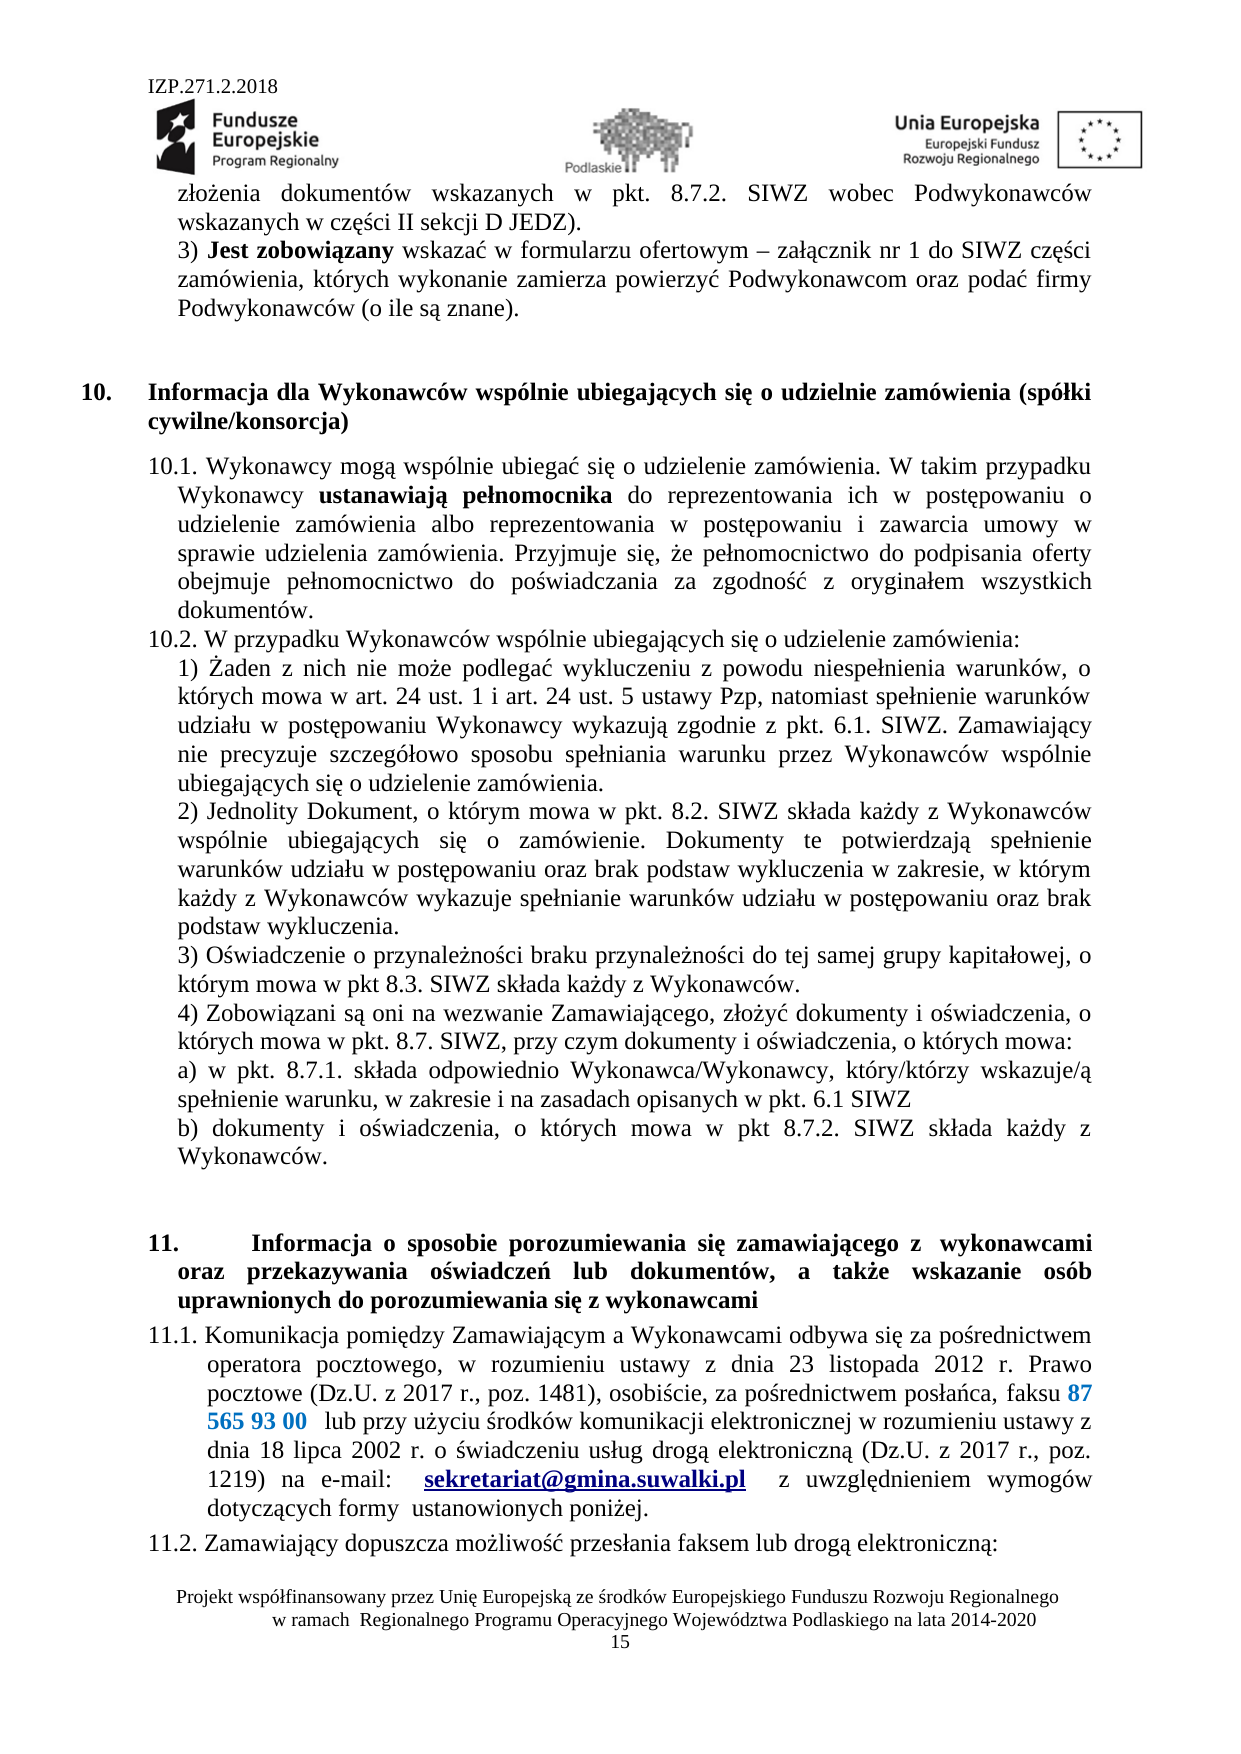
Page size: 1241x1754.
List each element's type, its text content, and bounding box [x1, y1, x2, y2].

text 11.1. Komunikacja pomiędzy Zamawiającym a Wykonawcami odbywa się za pośrednictwem operatora pocztowego, w rozumieniu ustawy z dnia 23 listopada 2012 r. Prawo pocztowe (Dz.U. z 2017 r., poz. 1481), osobiście, za pośrednictwem posłańca, faksu 87 565 93 00 lub przy użyciu środków komunikacji elektronicznej w rozumieniu ustawy z dnia 18 lipca 2002 r. o świadczeniu usług drogą elektroniczną (Dz.U. z 2017 r., poz. 1219) na e-mail: sekretariat@gmina.suwalki.pl z uwzględnieniem wymogów dotyczących formy ustanowionych poniżej. [148, 1320, 1092, 1522]
text 2) Jednolity Dokument, o którym mowa w pkt. 8.2. SIWZ składa każdy z Wykonawców wspólnie ubiegających się o zamówienie. Dokumenty te potwierdzają spełnienie warunków udziału w postępowaniu oraz brak podstaw wykluczenia w zakresie, w którym każdy z Wykonawców wykazuje spełnianie warunków udziału w postępowaniu oraz brak podstaw wykluczenia. [177, 796, 1092, 940]
list Informacja dla Wykonawców wspólnie ubiegających się o udzielnie zamówienia (spółki cywilne/konsorcja) [81, 377, 1092, 435]
text 3) Oświadczenie o przynależności braku przynależności do tej samej grupy kapitałowej, o którym mowa w pkt 8.3. SIWZ składa każdy z Wykonawców. [177, 940, 1092, 998]
list Jest zobowiązany wskazać w formularzu ofertowym – załącznik nr 1 do SIWZ części zamówienia, których wykonanie zamierza powierzyć Podwykonawcom oraz podać firmy Podwykonawców (o ile są znane). [177, 235, 1092, 322]
list złożenia dokumentów wskazanych w pkt. 8.7.2. SIWZ wobec Podwykonawców wskazanych w części II sekcji D JEDZ). [177, 178, 1092, 235]
list Informacja o sposobie porozumiewania się zamawiającego z wykonawcami oraz przekazywania oświadczeń lub doku­mentów, a także wskazanie osób uprawnionych do porozumiewania się z wykonawcami [148, 1228, 1092, 1314]
text 4) Zobowiązani są oni na wezwanie Zamawiającego, złożyć dokumenty i oświadczenia, o których mowa w pkt. 8.7. SIWZ, przy czym dokumenty i oświadczenia, o których mowa: [177, 998, 1092, 1055]
text 1) Żaden z nich nie może podlegać wykluczeniu z powodu niespełnienia warunków, o których mowa w art. 24 ust. 1 i art. 24 ust. 5 ustawy Pzp, natomiast spełnienie warunków udziału w postępowaniu Wykonawcy wykazują zgodnie z pkt. 6.1. SIWZ. Zamawiający nie precyzuje szczegółowo sposobu spełniania warunku przez Wykonawców wspólnie ubiegających się o udzielenie zamówienia. [177, 653, 1092, 796]
text 10.2. W przypadku Wykonawców wspólnie ubiegających się o udzielenie zamówienia: [148, 624, 1092, 653]
text a) w pkt. 8.7.1. składa odpowiednio Wykonawca/Wykonawcy, który/którzy wskazuje/ą spełnienie warunku, w zakresie i na zasadach opisanych w pkt. 6.1 SIWZ [177, 1055, 1092, 1113]
text 11.2. Zamawiający dopuszcza możliwość przesłania faksem lub drogą elektroniczną: [148, 1528, 1092, 1557]
text 10.1. Wykonawcy mogą wspólnie ubiegać się o udzielenie zamówienia. W takim przypadku Wykonawcy ustanawiają pełnomocnika do reprezentowania ich w postępowaniu o udzielenie zamówienia albo reprezentowania w postępowaniu i zawarcia umowy w sprawie udzielenia zamówienia. Przyjmuje się, że pełnomocnictwo do podpisania oferty obejmuje pełnomocnictwo do poświadczania za zgodność z oryginałem wszystkich dokumentów. [148, 451, 1092, 624]
text b) dokumenty i oświadczenia, o których mowa w pkt 8.7.2. SIWZ składa każdy z Wykonawców. [177, 1113, 1092, 1170]
